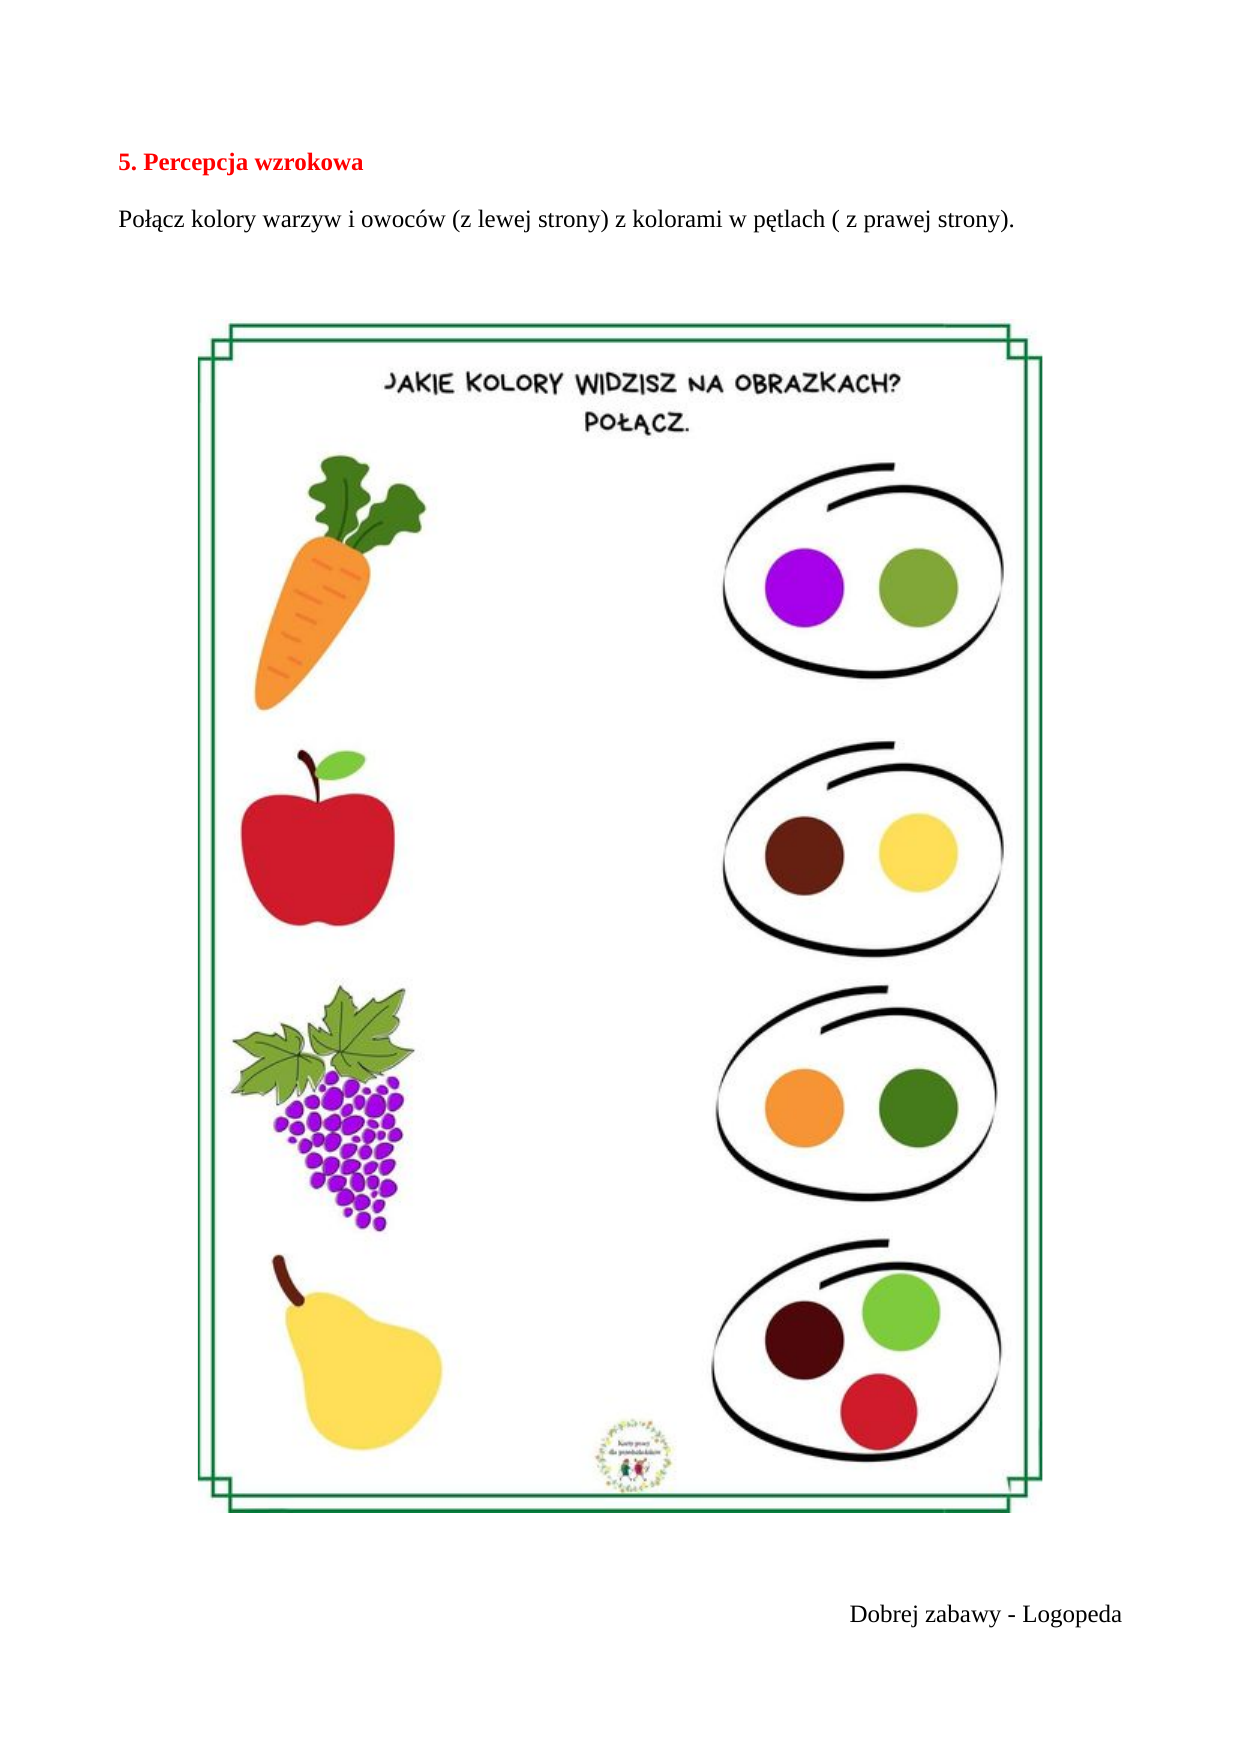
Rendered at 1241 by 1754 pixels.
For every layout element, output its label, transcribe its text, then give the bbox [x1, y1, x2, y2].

text 5. Percepcja wzrokowa [118, 147, 1122, 176]
text Połącz kolory warzyw i owoców (z lewej strony) z kolorami w pętlach ( z prawej strony). [118, 204, 1122, 233]
text Dobrej zabawy - Logopeda [118, 1599, 1122, 1628]
picture [197, 319, 1043, 1513]
